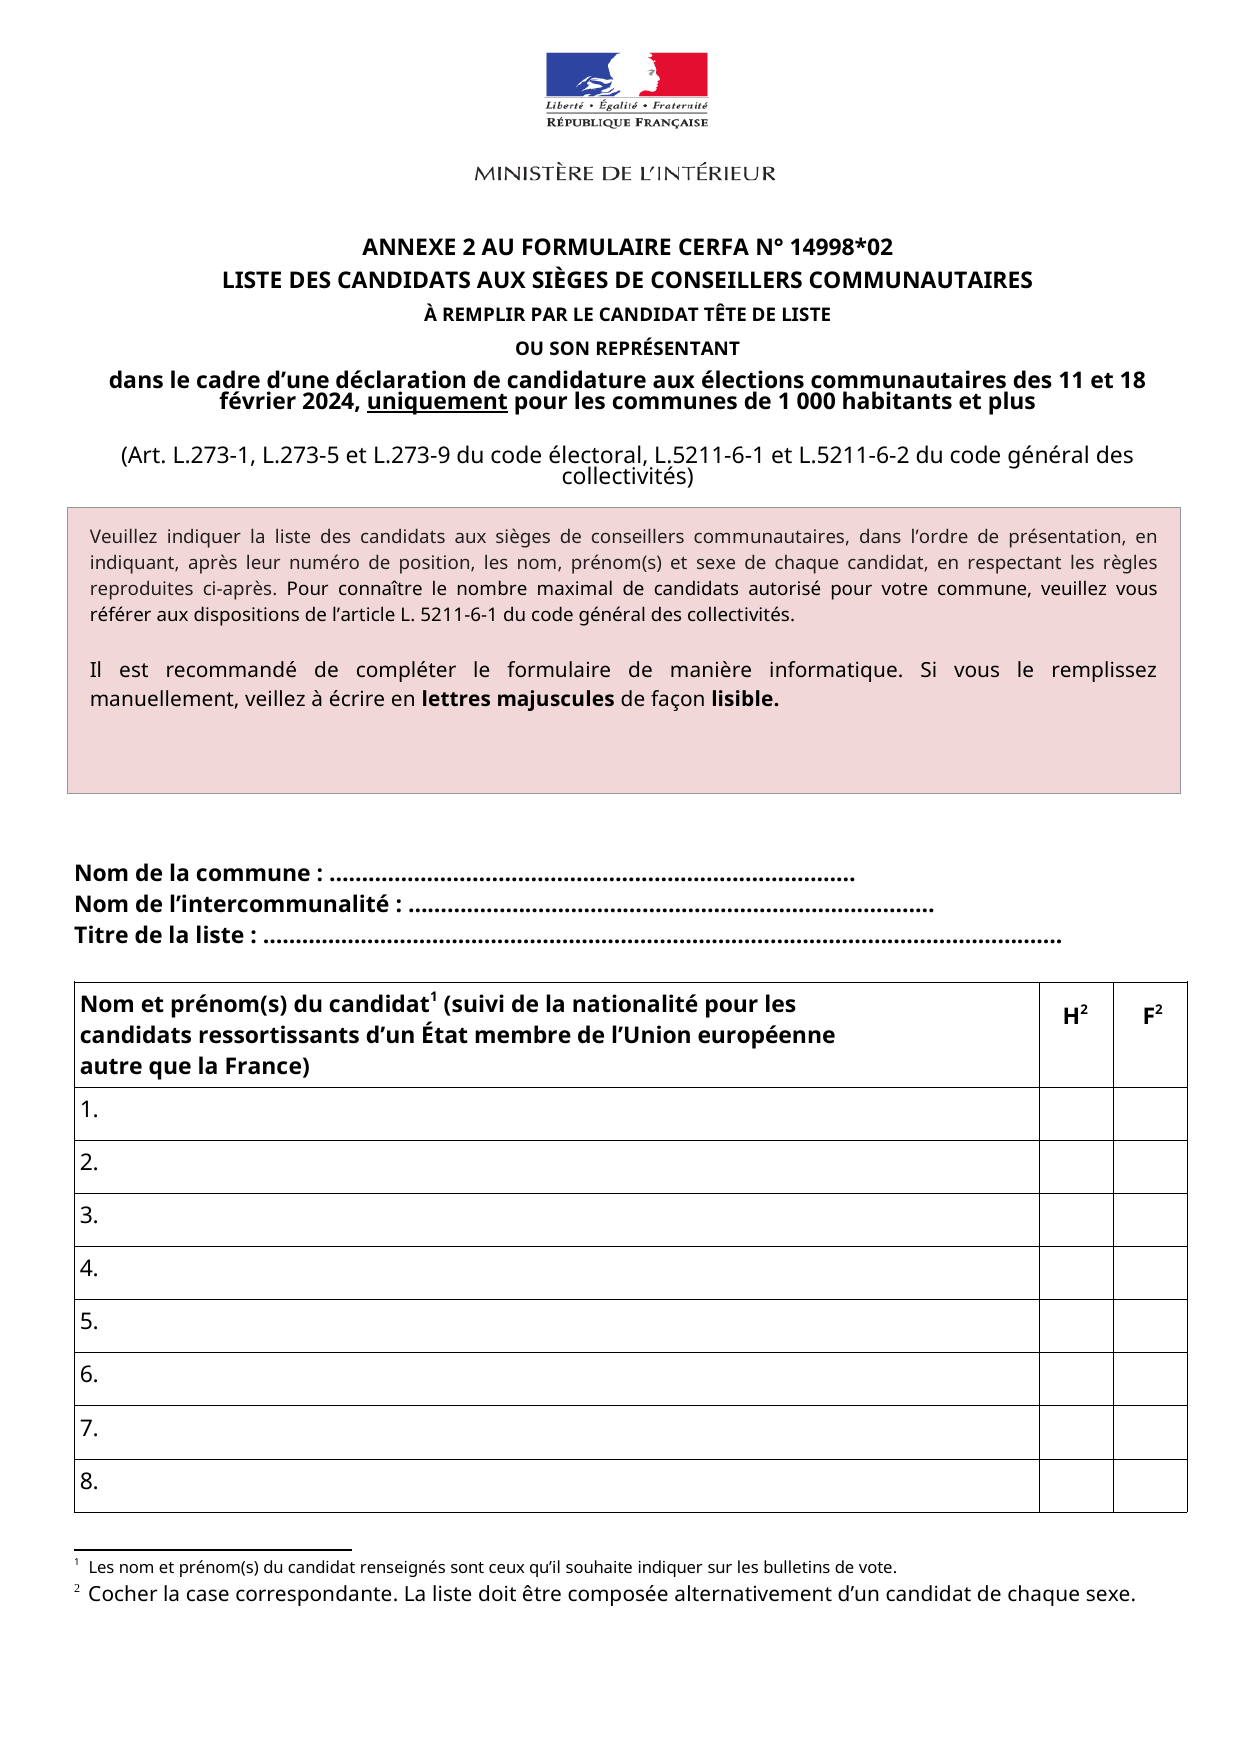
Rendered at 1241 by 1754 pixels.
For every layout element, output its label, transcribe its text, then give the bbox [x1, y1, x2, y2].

table_cell [1114, 1300, 1187, 1352]
table_cell [1114, 1247, 1187, 1299]
text Titre de la liste : …………………………………………………………………………………………..………………. [74, 919, 1181, 950]
table_cell 5. [75, 1300, 1039, 1352]
text Nom de l’intercommunalité : ……………………………………………………………………… [74, 888, 1181, 919]
text OU SON REPRÉSENTANT [74, 338, 1181, 359]
text dans le cadre d’une déclaration de candidature aux élections communautaires des 11 et 18 février 2024, uniquement pour les communes de 1 000 habitants et plus [74, 372, 1181, 413]
table_cell [1114, 1194, 1187, 1246]
table_cell [1040, 1247, 1113, 1299]
text Nom de la commune : ……………………………………………………………………… [74, 857, 1181, 888]
table_cell 6. [75, 1353, 1039, 1405]
table_cell [1040, 1088, 1113, 1140]
table_cell 2. [75, 1141, 1039, 1193]
table_cell [1114, 1406, 1187, 1458]
table_cell [1114, 1088, 1187, 1140]
table_cell [1040, 1460, 1113, 1512]
table_cell 7. [75, 1406, 1039, 1458]
text (Art. L.273-1, L.273-5 et L.273-9 du code électoral, L.5211-6-1 et L.5211-6-2 du code général des collectivités) [74, 447, 1181, 488]
table_cell [1040, 1406, 1113, 1458]
text ANNEXE 2 AU FORMULAIRE CERFA N° 14998*02 [74, 238, 1181, 259]
picture [445, 38, 805, 193]
table_header Nom et prénom(s) du candidat (suivi de la nationalité pour les candidats ressortissants d’un État membre de l’Union européenne autre que la France) [75, 983, 1039, 1087]
table_cell [1040, 1141, 1113, 1193]
table_cell [1040, 1300, 1113, 1352]
table_cell 8. [75, 1460, 1039, 1512]
table_cell 4. [75, 1247, 1039, 1299]
text LISTE DES CANDIDATS AUX SIÈGES DE CONSEILLERS COMMUNAUTAIRES [74, 272, 1181, 293]
text À REMPLIR PAR LE CANDIDAT TÊTE DE LISTE [74, 305, 1181, 326]
table_cell [1114, 1460, 1187, 1512]
table_cell 3. [75, 1194, 1039, 1246]
table_cell [1114, 1141, 1187, 1193]
table_header F2 [1114, 983, 1187, 1087]
table_header H [1040, 983, 1113, 1087]
table_cell 1. [75, 1088, 1039, 1140]
table_cell [1114, 1353, 1187, 1405]
table_cell [1040, 1353, 1113, 1405]
table_cell [1040, 1194, 1113, 1246]
